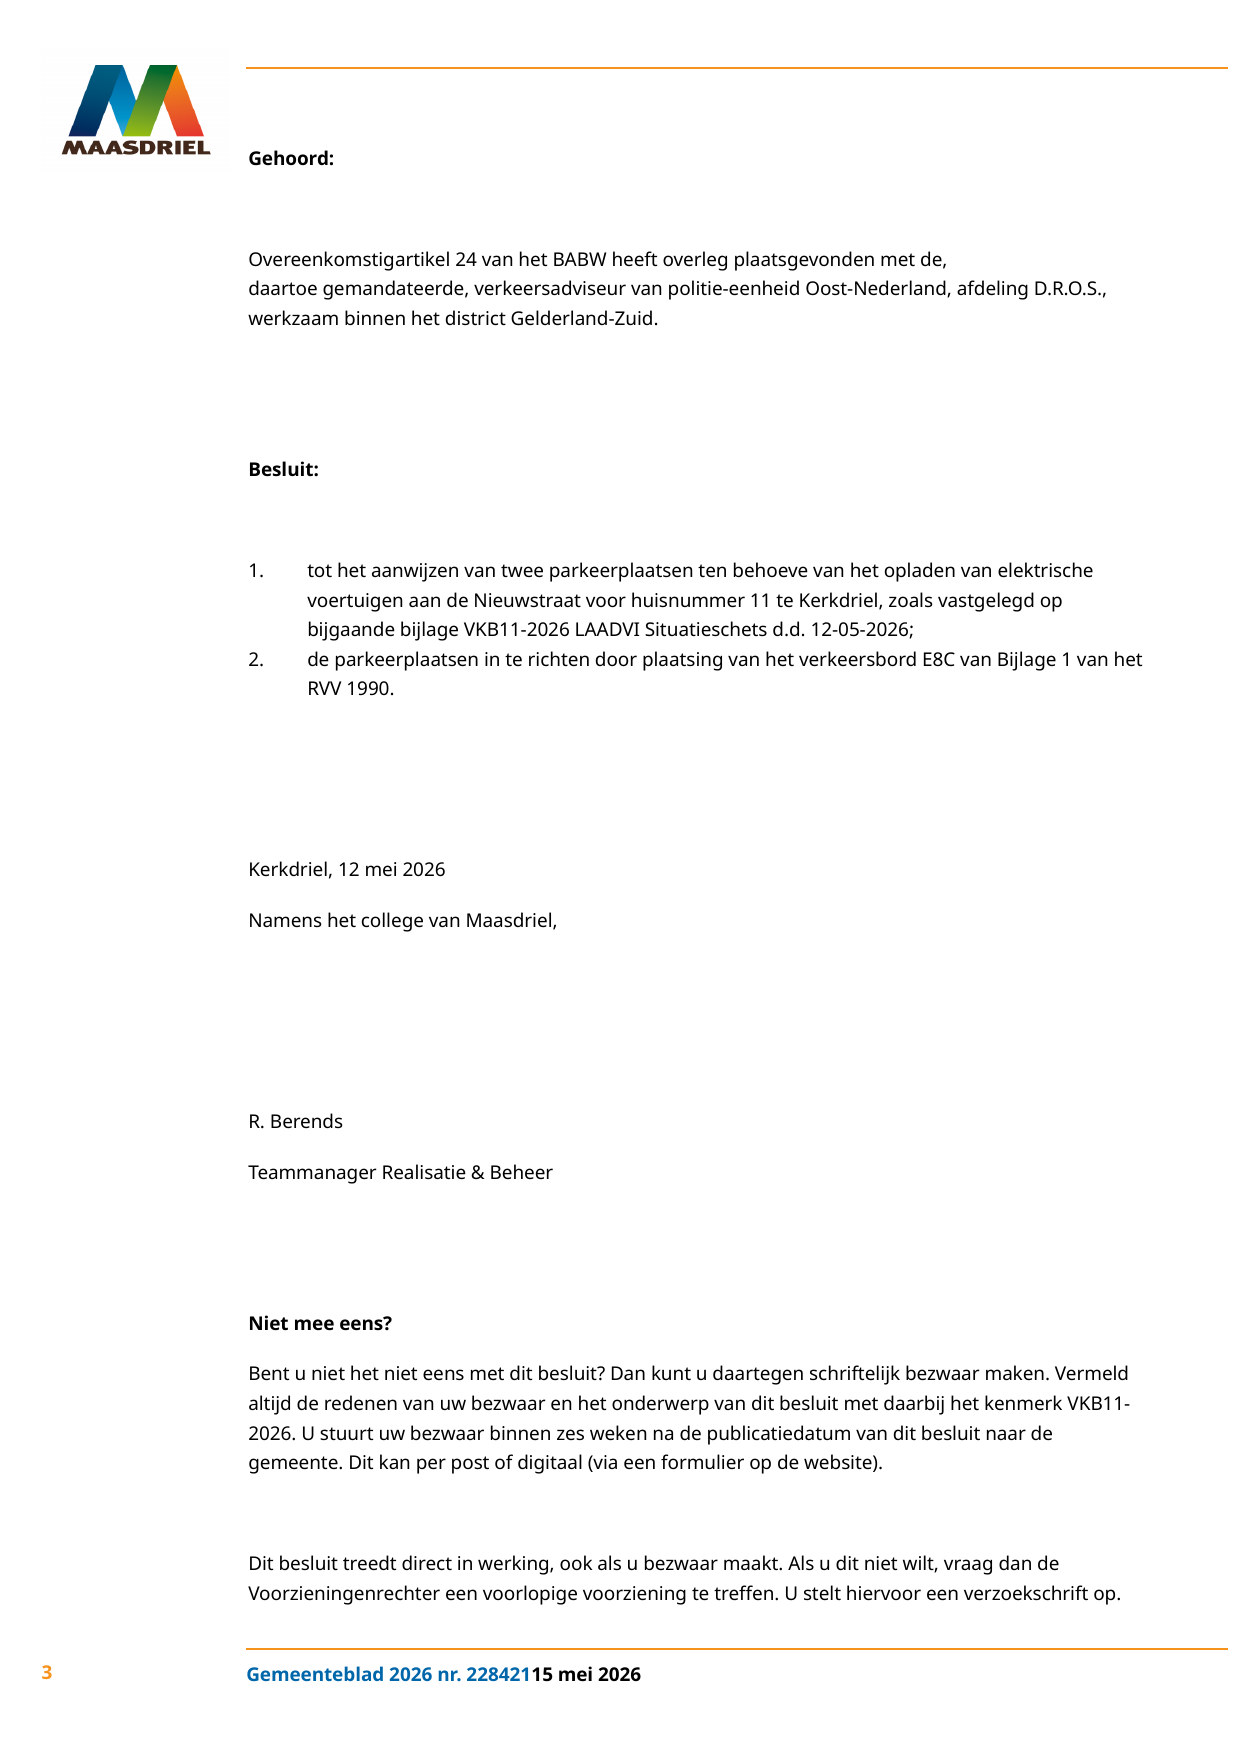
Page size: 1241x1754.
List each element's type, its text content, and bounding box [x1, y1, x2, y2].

text Gehoord: [248, 145, 1152, 171]
text Kerkdriel, 12 mei 2026 [248, 856, 1152, 882]
list tot het aanwijzen van twee parkeerplaatsen ten behoeve van het opladen van elektrische voertuigen aan de Nieuwstraat voor huisnummer 11 te Kerkdriel, zoals vastgelegd op bijgaande bijlage VKB11-2026 LAADVI Situatieschets d.d. 12-05-2026; [248, 557, 1152, 642]
text Besluit: [248, 456, 1152, 482]
text Namens het college van Maasdriel, [248, 907, 1152, 933]
text Niet mee eens? [248, 1310, 1152, 1336]
picture [41, 47, 231, 172]
text Bent u niet het niet eens met dit besluit? Dan kunt u daartegen schriftelijk bezwaar maken. Vermeld altijd de redenen van uw bezwaar en het onderwerp van dit besluit met daarbij het kenmerk VKB11-2026. U stuurt uw bezwaar binnen zes weken na de publicatiedatum van dit besluit naar de gemeente. Dit kan per post of digitaal (via een formulier op de website). [248, 1361, 1152, 1475]
text Overeenkomstigartikel 24 van het BABW heeft overleg plaatsgevonden met de, daartoe gemandateerde, verkeersadviseur van politie-eenheid Oost-Nederland, afdeling D.R.O.S., werkzaam binnen het district Gelderland-Zuid. [248, 246, 1152, 331]
list de parkeerplaatsen in te richten door plaatsing van het verkeersbord E8C van Bijlage 1 van het RVV 1990. [248, 646, 1152, 701]
text Teammanager Realisatie & Beheer [248, 1159, 1152, 1185]
text R. Berends [248, 1108, 1152, 1134]
text Dit besluit treedt direct in werking, ook als u bezwaar maakt. Als u dit niet wilt, vraag dan de Voorzieningenrechter een voorlopige voorziening te treffen. U stelt hiervoor een verzoekschrift op. [248, 1550, 1152, 1606]
